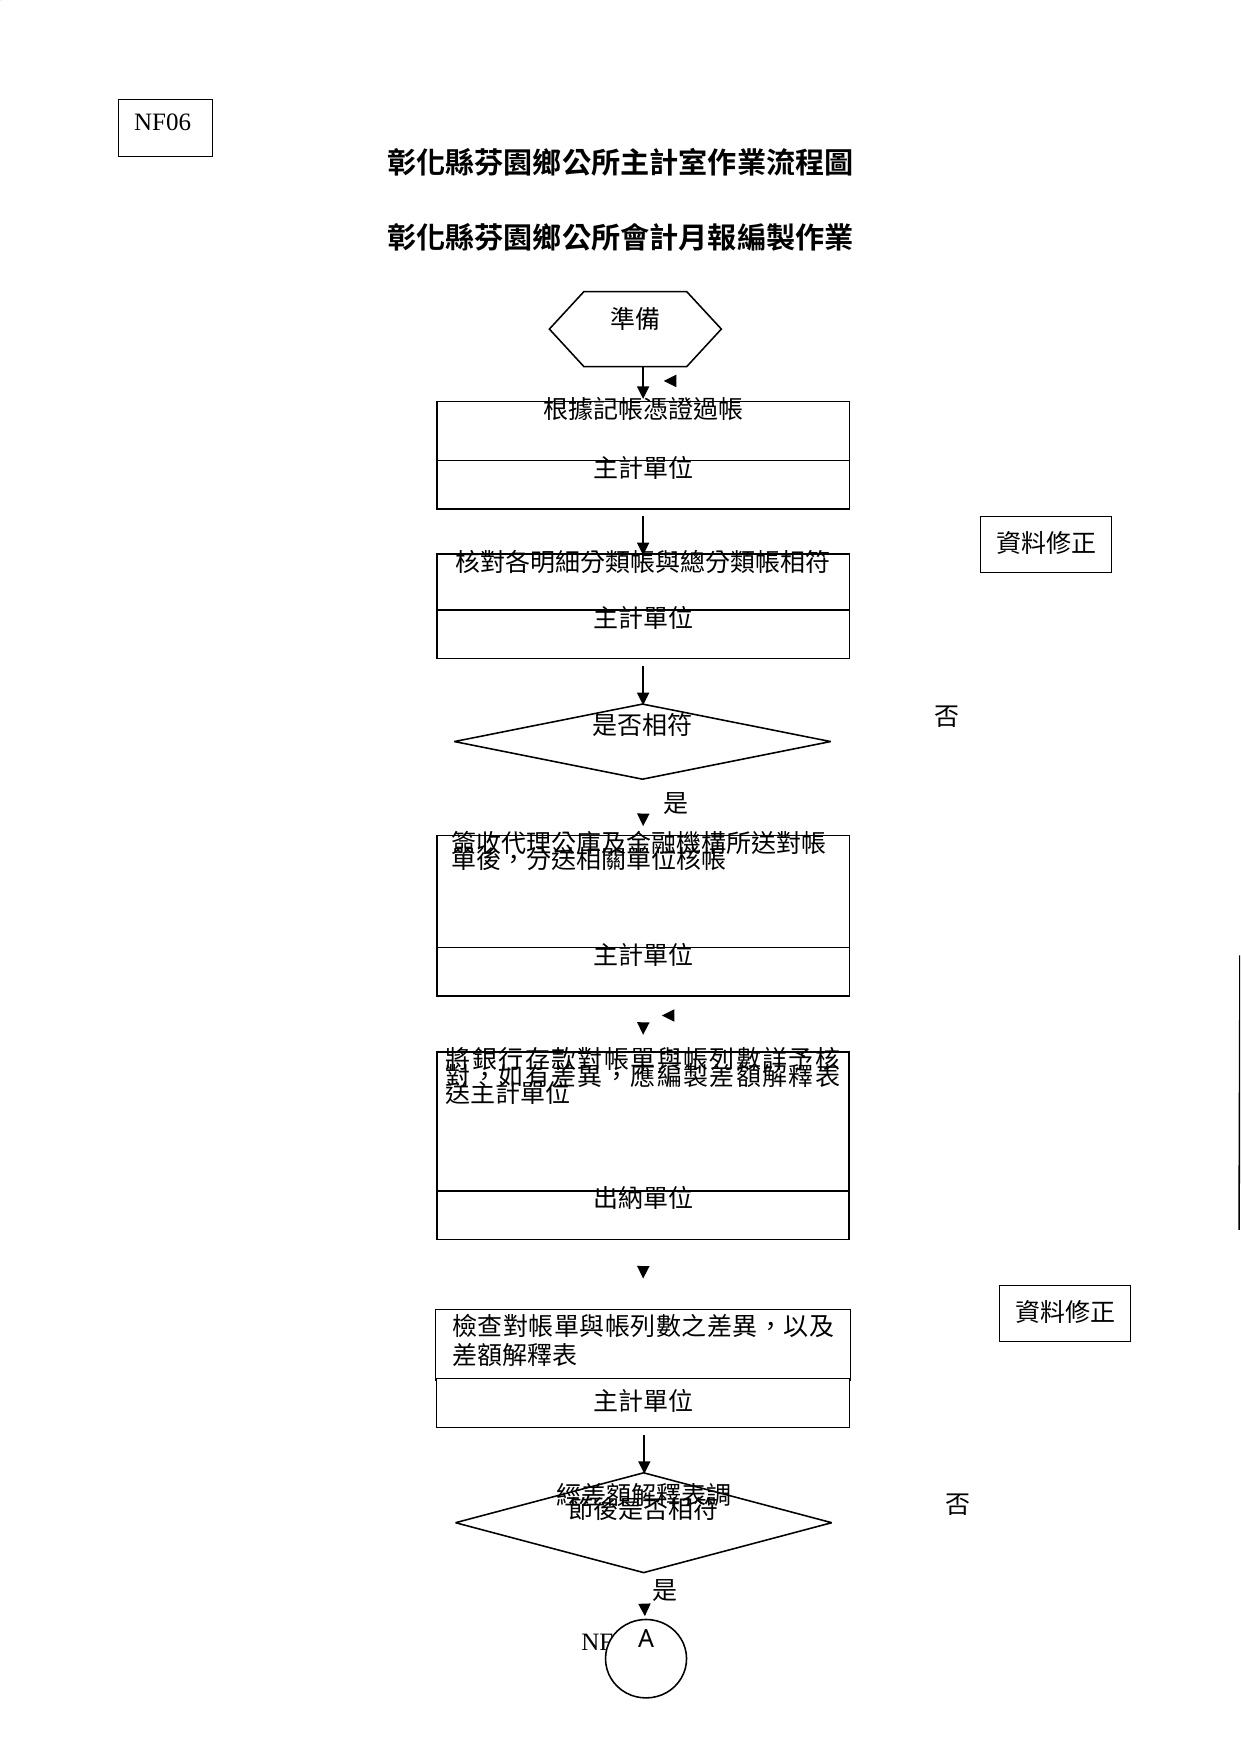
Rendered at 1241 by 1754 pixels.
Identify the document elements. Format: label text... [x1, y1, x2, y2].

text 彰化縣芬園鄉公所會計月報編製作業 [118, 198, 1122, 273]
text 主計單位 [453, 1387, 833, 1417]
text 否 [934, 706, 960, 728]
text 彰化縣芬園鄉公所主計室作業流程圖 [118, 123, 1122, 198]
text 檢查對帳單與帳列數之差異，以及差額解釋表 [452, 1312, 834, 1370]
text 是 [653, 1580, 679, 1602]
text 是 [663, 792, 690, 815]
text 否 [945, 1493, 971, 1516]
text 資料修正 [990, 519, 1102, 561]
text 資料修正 [1009, 1288, 1121, 1329]
text NF06 [134, 108, 196, 136]
